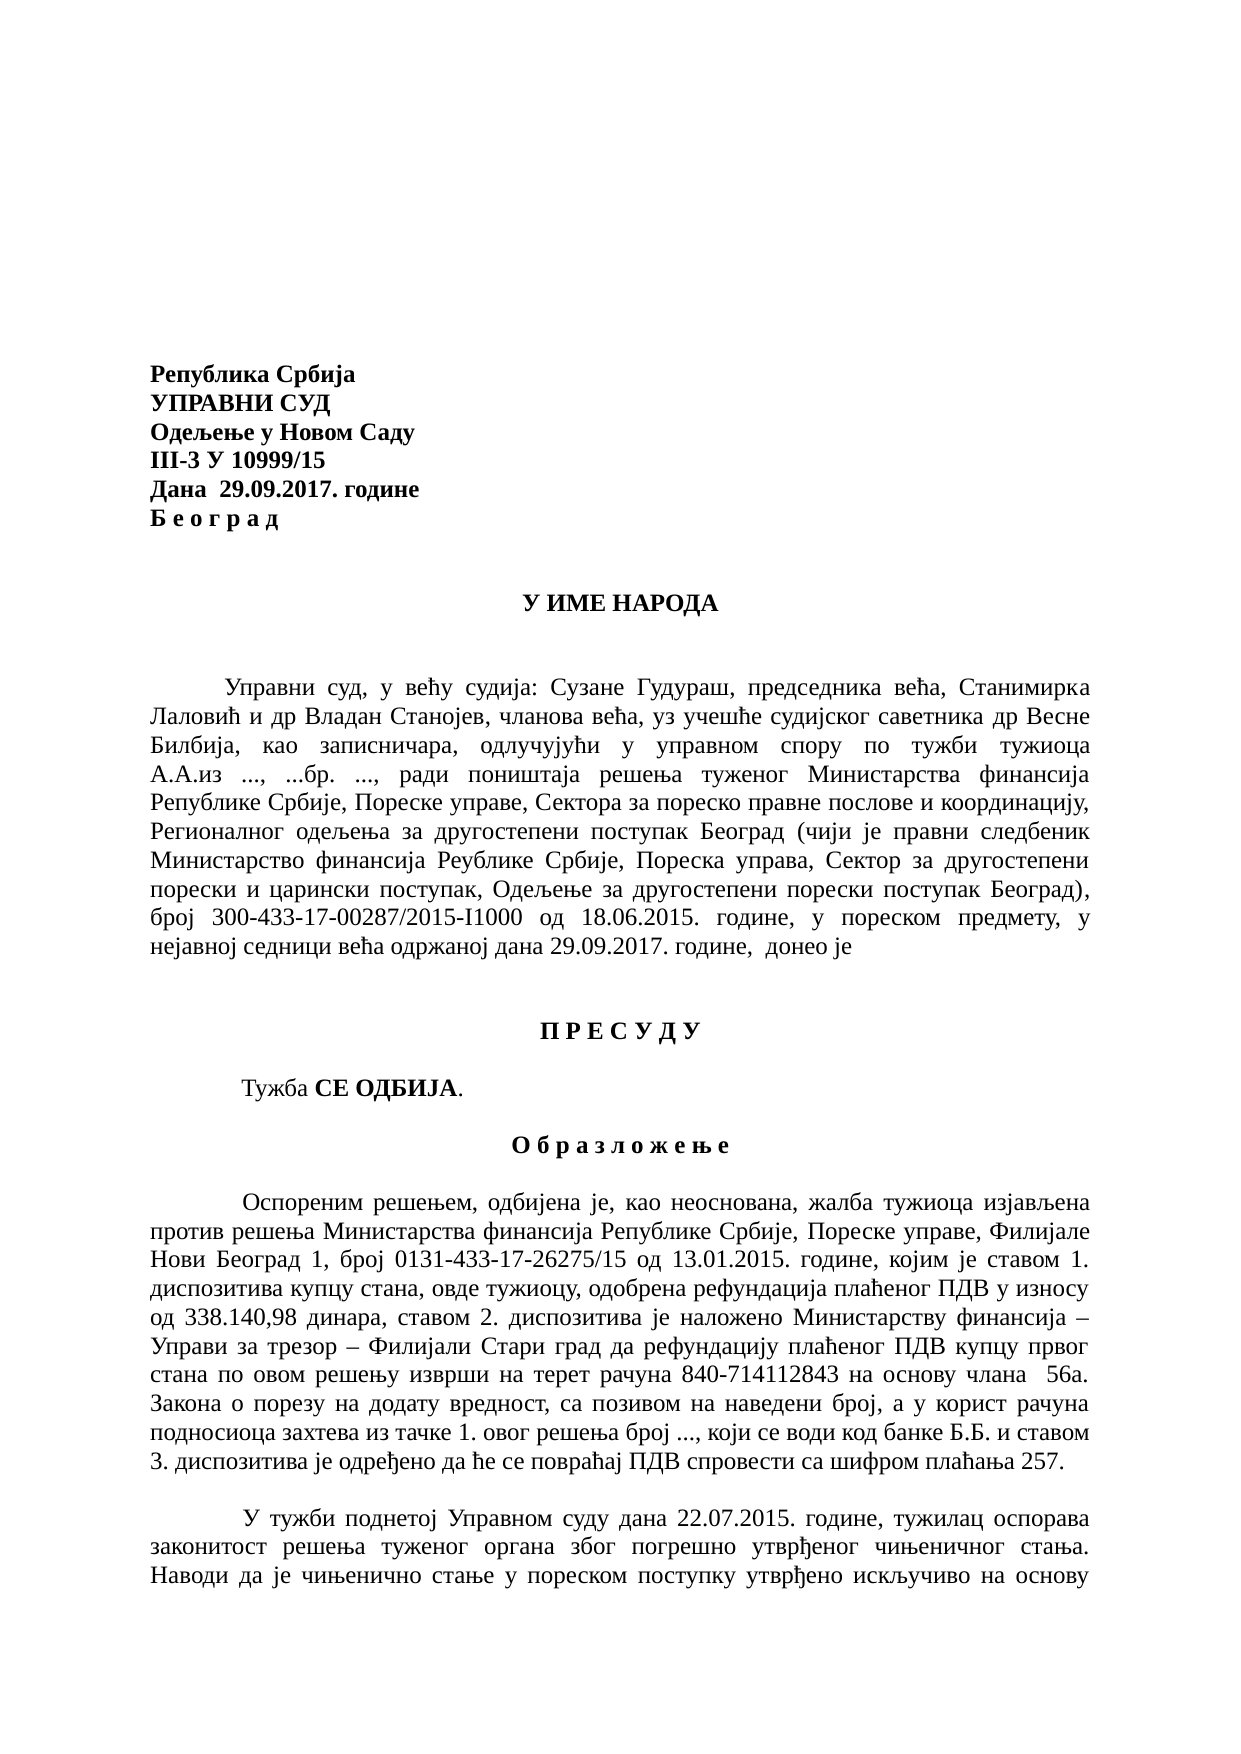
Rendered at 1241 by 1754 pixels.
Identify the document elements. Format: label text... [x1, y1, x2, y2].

text Дана 29.09.2017. године [150, 474, 1090, 503]
text III-3 У 10999/15 [150, 445, 1090, 474]
text Управни суд, у већу судија: Сузане Гудураш, председника већа, Станимирка Лаловић и др Владан Станојев, чланова већа, уз учешће судијског саветника др Весне Билбија, као записничара, одлучујући у управном спору по тужби тужиоца А.А.из ..., ...бр. ..., ради поништаја решења туженог Министарства финансија Републике Србије, Пореске управе, Сектора за пореско правне послове и координацију, Регионалног одељења за другостепени поступак Београд (чији је правни следбеник Министарство финансија Реублике Србије, Пореска управа, Сектор за другостепени порески и царински поступак, Одељење за другостепени порески поступак Београд), број 300-433-17-00287/2015-I1000 од 18.06.2015. године, у пореском предмету, у нејавној седници већа одржаној дана 29.09.2017. године, донео је [150, 672, 1090, 960]
text О б р а з л о ж е њ е [150, 1130, 1090, 1159]
text У тужби поднетој Управном суду дана 22.07.2015. године, тужилац оспорава законитост решења туженог органа због погрешно утврђеног чињеничног стања. Наводи да је чињенично стање у пореском поступку утврђено искључиво на основу [150, 1503, 1090, 1589]
text Тужба СЕ ОДБИЈА. [150, 1073, 1090, 1102]
text Одељење у Новом Саду [150, 417, 1090, 445]
text Оспореним решењем, одбијена је, као неоснована, жалба тужиоца изјављена против решења Министарства финансија Републике Србије, Пореске управе, Филијале Нови Београд 1, број 0131-433-17-26275/15 од 13.01.2015. године, којим је ставом 1. диспозитива купцу стана, овде тужиоцу, одобрена рефундација плаћеног ПДВ у износу од 338.140,98 динара, ставом 2. диспозитива је наложено Министарству финансија – Управи за трезор – Филијали Стари град да рефундацију плаћеног ПДВ купцу првог стана по овом решењу изврши на терет рачуна 840-714112843 на основу члана 56а. Закона о порезу на додату вредност, са позивом на наведени број, а у корист рачуна подносиоца захтева из тачке 1. овог решења број ..., који се води код банке Б.Б. и ставом 3. диспозитива је одређено да ће се повраћај ПДВ спровести са шифром плаћања 257. [150, 1187, 1090, 1474]
text П Р Е С У Д У [150, 1016, 1090, 1045]
text Република Србија [150, 148, 1090, 388]
text У ИМЕ НАРОДА [150, 588, 1090, 616]
text УПРАВНИ СУД [150, 388, 1090, 417]
text Б е о г р а д [150, 503, 1090, 532]
